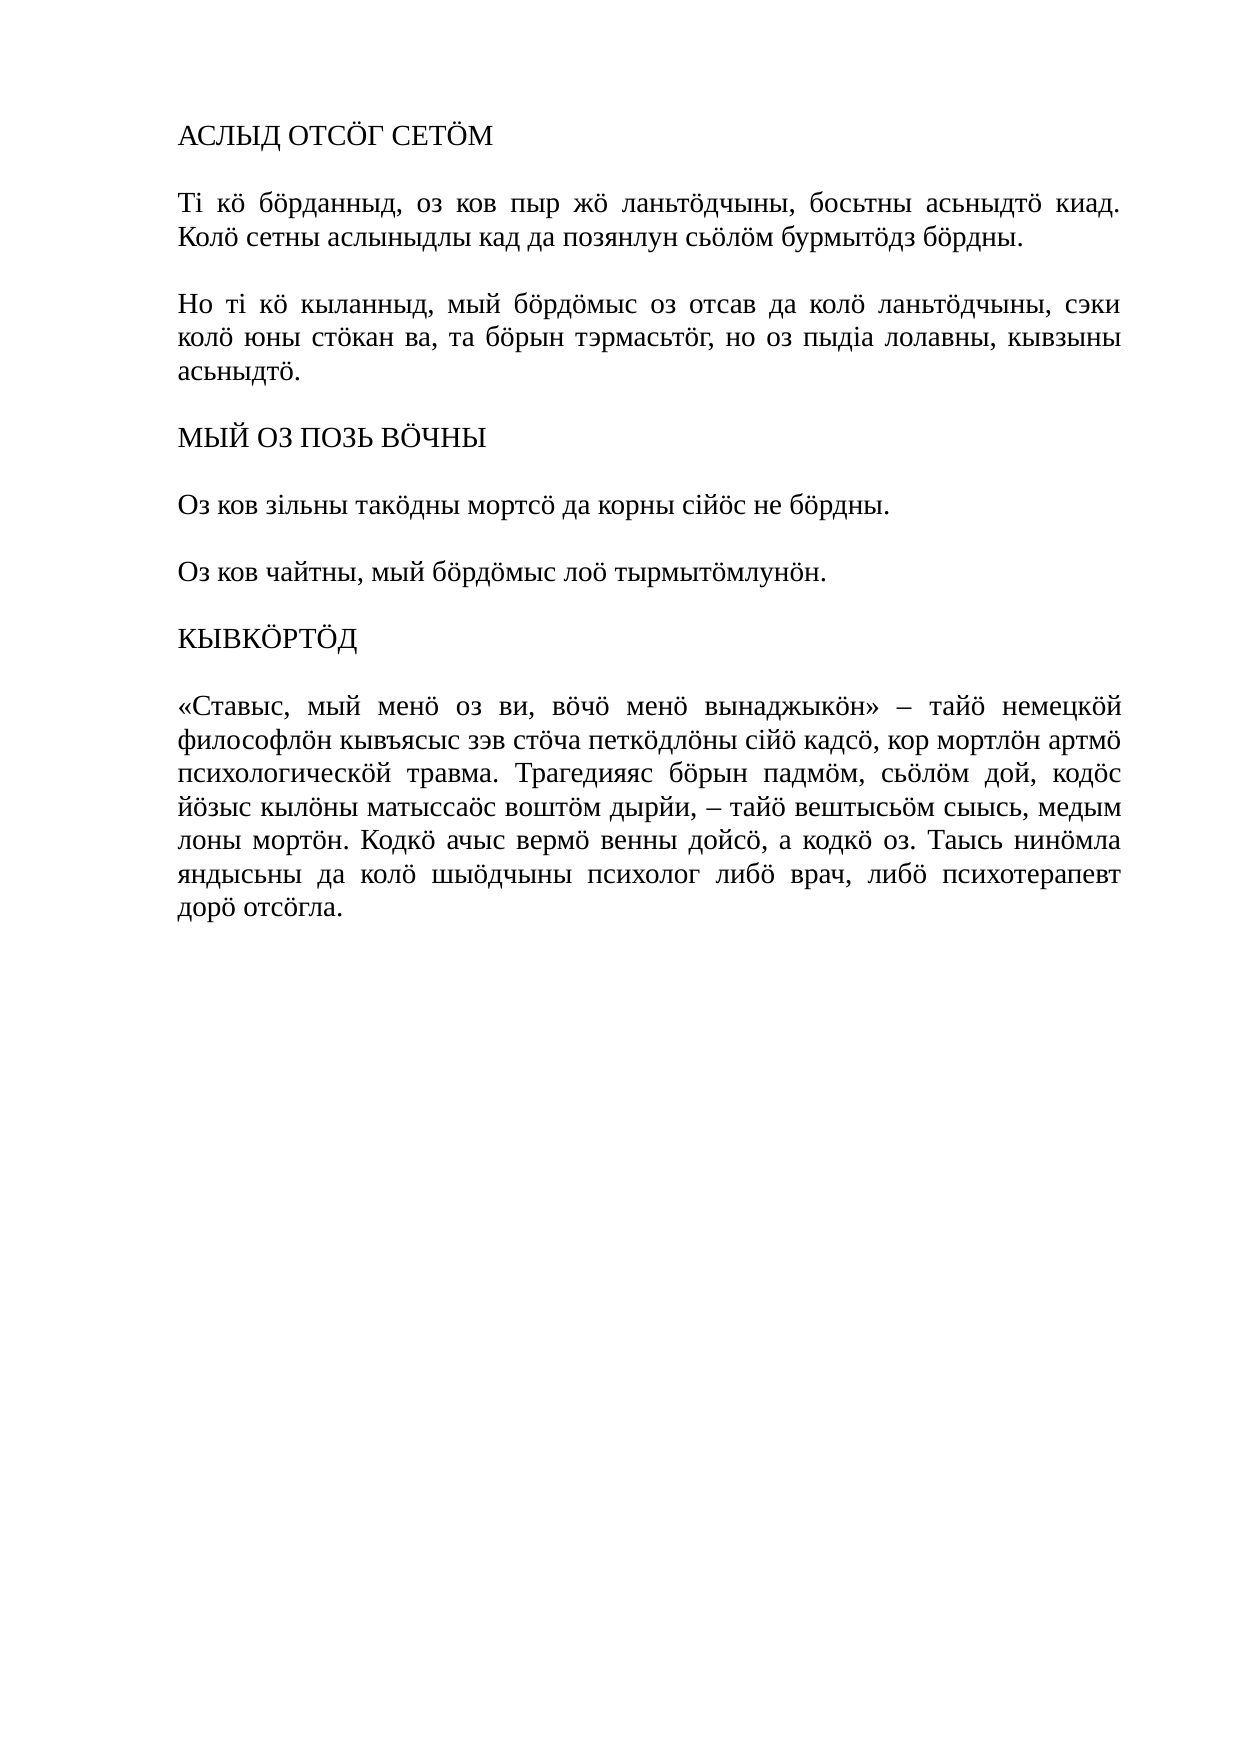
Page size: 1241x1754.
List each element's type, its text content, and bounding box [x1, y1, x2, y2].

text Но ті кӧ кыланныд, мый бӧрдӧмыс оз отсав да колӧ ланьтӧдчыны, сэки колӧ юны стӧкан ва, та бӧрын тэрмасьтӧг, но оз пыдіа лолавны, кывзыны асьныдтӧ. [177, 286, 1122, 386]
text «Ставыс, мый менӧ оз ви, вӧчӧ менӧ вынаджыкӧн» – тайӧ немецкӧй философлӧн кывъясыс зэв стӧча петкӧдлӧны сійӧ кадсӧ, кор мортлӧн артмӧ психологическӧй травма. Трагедияяс бӧрын падмӧм, сьӧлӧм дой, кодӧс йӧзыс кылӧны матыссаӧс воштӧм дырйи, – тайӧ вештысьӧм сыысь, медым лоны мортӧн. Кодкӧ ачыс вермӧ венны дойсӧ, а кодкӧ оз. Таысь нинӧмла яндысьны да колӧ шыӧдчыны психолог либӧ врач, либӧ психотерапевт дорӧ отсӧгла. [177, 688, 1122, 923]
text Оз ков чайтны, мый бӧрдӧмыс лоӧ тырмытӧмлунӧн. [177, 554, 1122, 588]
text Ті кӧ бӧрданныд, оз ков пыр жӧ ланьтӧдчыны, босьтны асьныдтӧ киад. Колӧ сетны аслыныдлы кад да позянлун сьӧлӧм бурмытӧдз бӧрдны. [177, 185, 1122, 252]
text АСЛЫД ОТСӦГ СЕТӦМ [177, 118, 1122, 152]
text Оз ков зільны такӧдны мортсӧ да корны сійӧс не бӧрдны. [177, 487, 1122, 521]
text МЫЙ ОЗ ПОЗЬ ВӦЧНЫ [177, 420, 1122, 453]
text КЫВКӦРТӦД [177, 621, 1122, 655]
